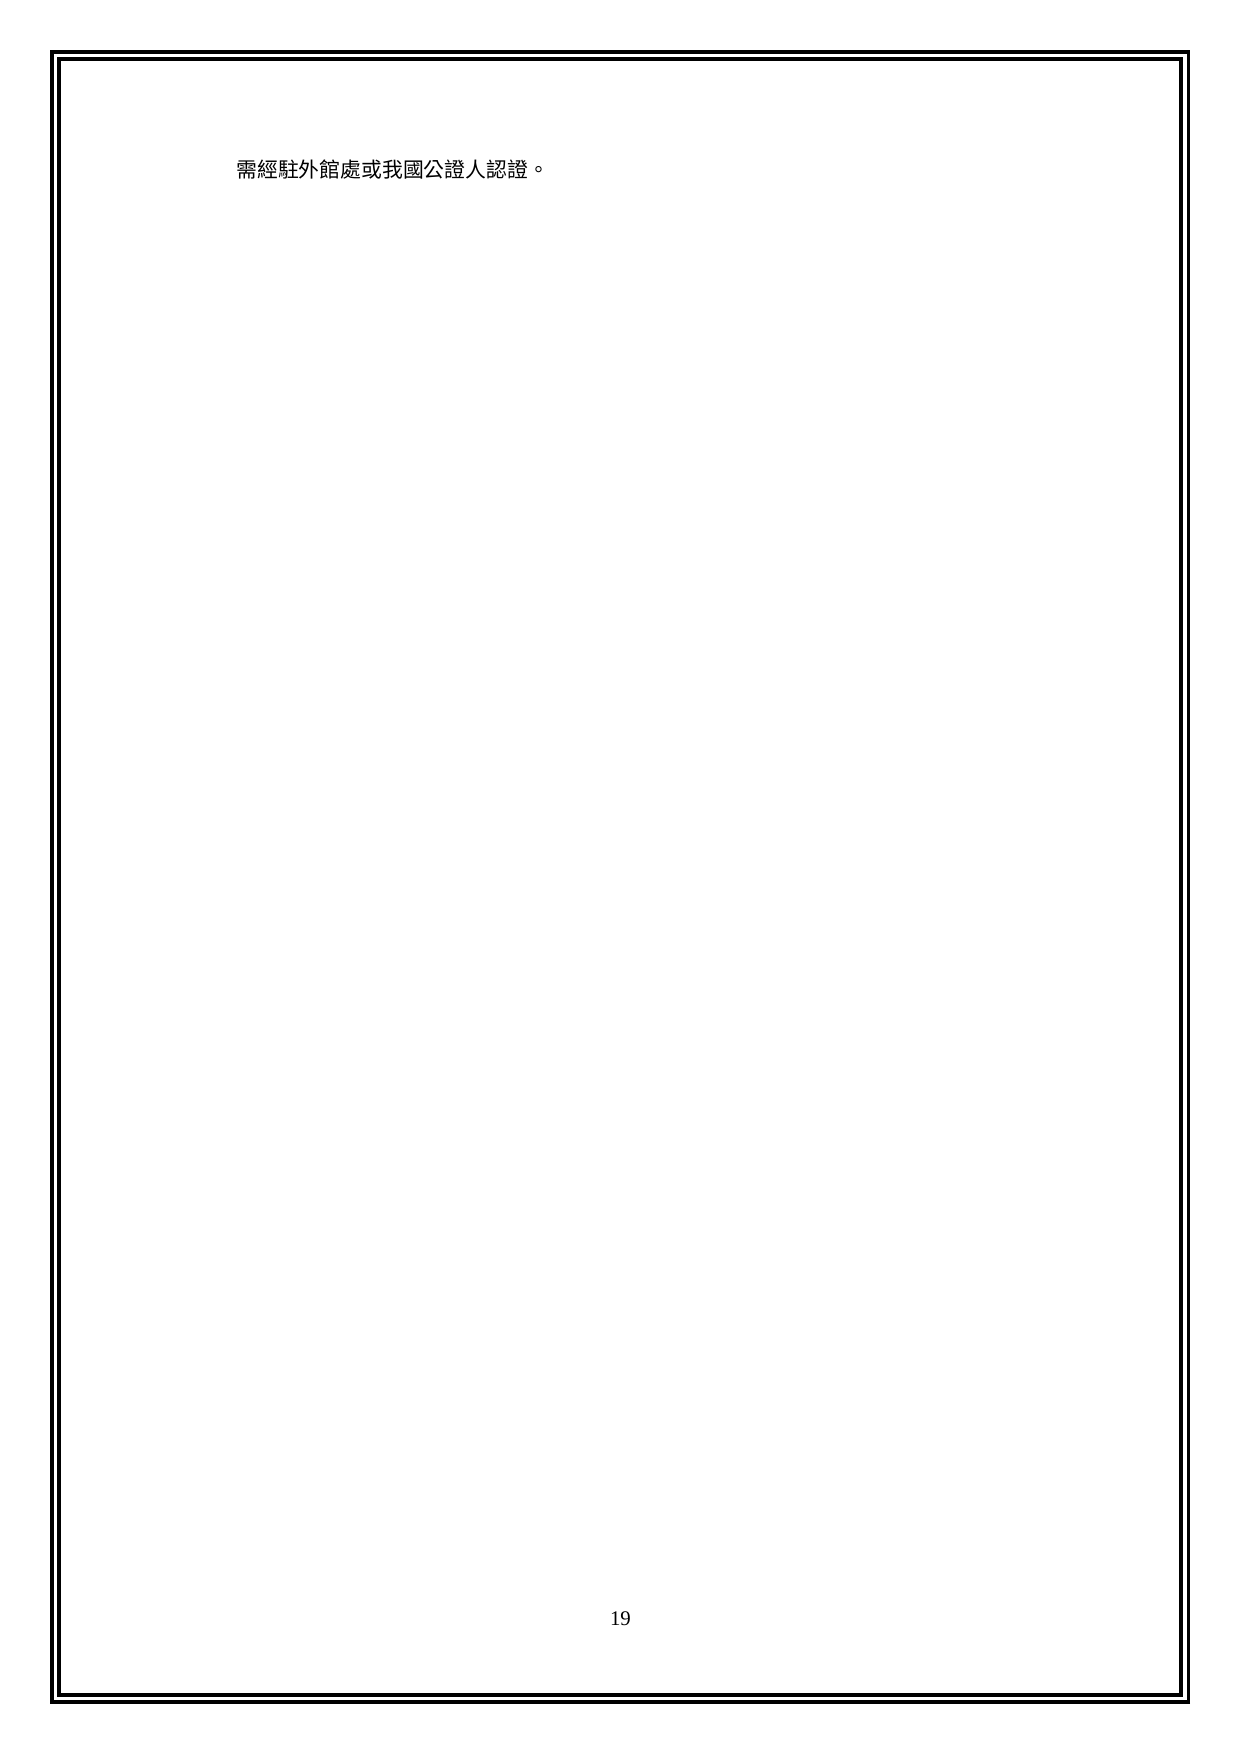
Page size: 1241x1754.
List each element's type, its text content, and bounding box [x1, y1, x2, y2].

list 需經駐外館處或我國公證人認證。 [192, 148, 1078, 185]
